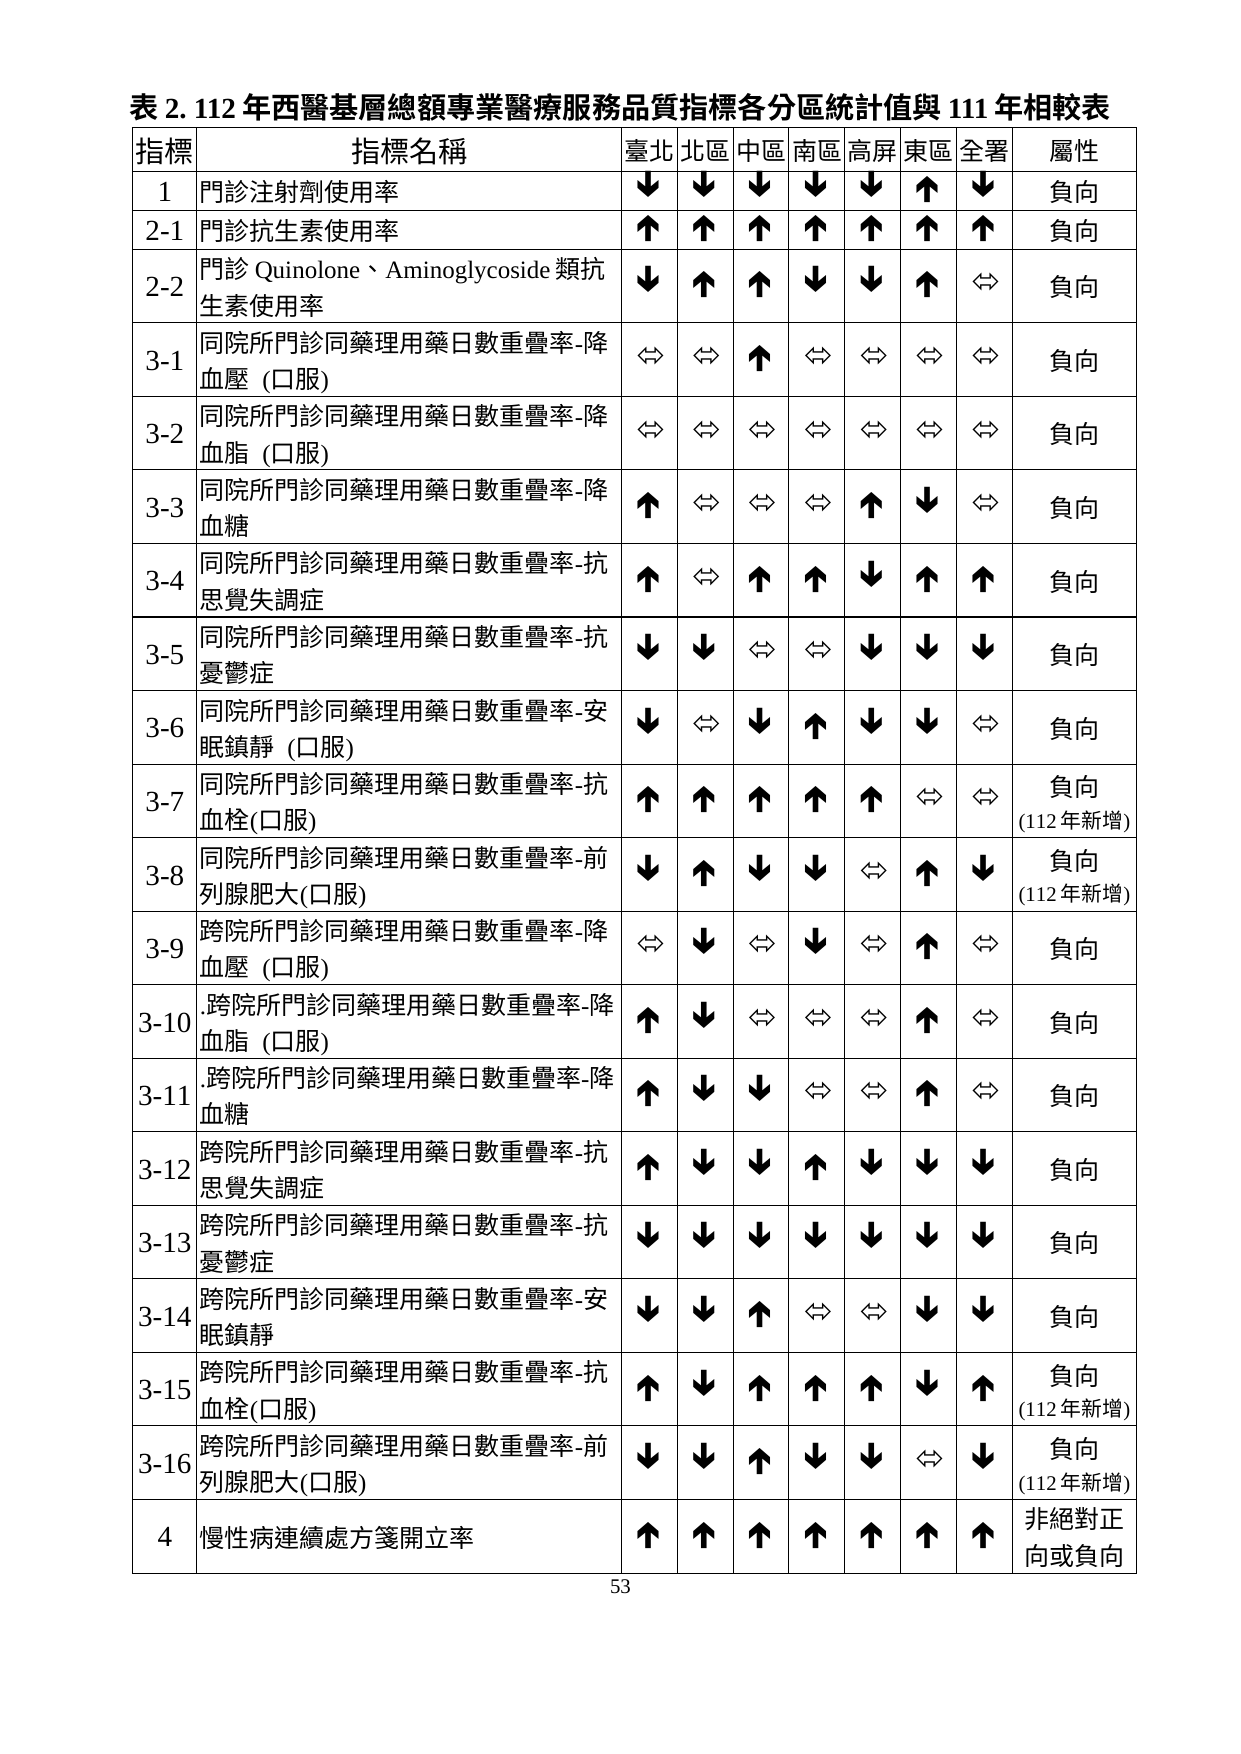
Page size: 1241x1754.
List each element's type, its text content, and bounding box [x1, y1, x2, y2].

table_cell  [734, 250, 788, 322]
table_cell  [901, 250, 956, 322]
table_cell 跨院所門診同藥理用藥日數重疊率-抗思覺失調症 [197, 1132, 621, 1205]
table_cell 3-14 [133, 1279, 196, 1352]
table_cell  [901, 985, 956, 1058]
table_cell  [789, 211, 844, 249]
table_cell  [622, 211, 677, 249]
table_cell 3-3 [133, 470, 196, 543]
table_cell .跨院所門診同藥理用藥日數重疊率-降血脂 (口服) [197, 985, 621, 1058]
table_cell 3-13 [133, 1206, 196, 1278]
table_cell  [845, 838, 900, 911]
table_cell  [734, 691, 788, 763]
table_cell  [957, 618, 1012, 690]
table_cell .跨院所門診同藥理用藥日數重疊率-降血糖 [197, 1059, 621, 1131]
table_cell 負向 [1013, 1279, 1136, 1352]
table_cell  [678, 1279, 733, 1352]
table_cell 3-6 [133, 691, 196, 763]
table_cell  [789, 470, 844, 543]
table_cell  [901, 1059, 956, 1131]
table_cell  [957, 323, 1012, 396]
table_cell  [622, 250, 677, 322]
table_cell  [957, 1500, 1012, 1572]
table_cell 3-5 [133, 618, 196, 690]
table_header 中區 [734, 128, 788, 171]
table_cell  [957, 838, 1012, 911]
table_cell  [957, 544, 1012, 616]
table_cell  [622, 397, 677, 469]
table_cell 3-2 [133, 397, 196, 469]
table_cell  [845, 1426, 900, 1499]
table_cell  [901, 323, 956, 396]
table_cell 負向 (112年新增) [1013, 765, 1136, 837]
table_cell  [789, 618, 844, 690]
table_cell 負向 [1013, 912, 1136, 984]
table_cell  [734, 912, 788, 984]
table_cell  [622, 1059, 677, 1131]
table_cell 3-1 [133, 323, 196, 396]
table_cell  [957, 1426, 1012, 1499]
table_cell  [845, 618, 900, 690]
table_cell  [622, 1426, 677, 1499]
table_cell 3-4 [133, 544, 196, 616]
table_cell  [957, 250, 1012, 322]
table_cell  [678, 250, 733, 322]
table_cell  [734, 1059, 788, 1131]
table_cell 同院所門診同藥理用藥日數重疊率-安眠鎮靜 (口服) [197, 691, 621, 763]
table_cell  [901, 838, 956, 911]
table_cell  [734, 172, 788, 210]
table_cell  [789, 838, 844, 911]
table_cell  [901, 1353, 956, 1425]
table_cell 3-12 [133, 1132, 196, 1205]
table_cell  [901, 765, 956, 837]
table_cell  [678, 838, 733, 911]
table_cell  [957, 765, 1012, 837]
table_cell 3-10 [133, 985, 196, 1058]
table_cell  [845, 1500, 900, 1572]
table_cell  [678, 397, 733, 469]
table_cell  [845, 1279, 900, 1352]
table_cell  [901, 1279, 956, 1352]
table_cell  [845, 250, 900, 322]
table_cell  [678, 1500, 733, 1572]
table_cell  [678, 1206, 733, 1278]
table_cell 同院所門診同藥理用藥日數重疊率-降血脂 (口服) [197, 397, 621, 469]
table_cell  [901, 397, 956, 469]
table_cell  [734, 211, 788, 249]
table_cell  [734, 544, 788, 616]
table_cell 3-16 [133, 1426, 196, 1499]
table_cell  [622, 765, 677, 837]
table_cell 1 [133, 172, 196, 210]
table_cell  [734, 1279, 788, 1352]
table_cell  [678, 985, 733, 1058]
table_cell 負向 (112年新增) [1013, 1426, 1136, 1499]
table_cell  [622, 985, 677, 1058]
table_header 東區 [901, 128, 956, 171]
table_cell 同院所門診同藥理用藥日數重疊率-前列腺肥大(口服) [197, 838, 621, 911]
table_cell  [789, 397, 844, 469]
table_cell  [901, 691, 956, 763]
table_cell  [901, 211, 956, 249]
table_cell  [734, 397, 788, 469]
table_cell  [845, 323, 900, 396]
table_cell  [734, 1206, 788, 1278]
table_cell  [789, 691, 844, 763]
table_cell  [789, 1059, 844, 1131]
table_cell 3-15 [133, 1353, 196, 1425]
table_cell 跨院所門診同藥理用藥日數重疊率-安眠鎮靜 [197, 1279, 621, 1352]
table_cell 負向 [1013, 1132, 1136, 1205]
table_cell 同院所門診同藥理用藥日數重疊率-抗思覺失調症 [197, 544, 621, 616]
table_cell  [845, 1132, 900, 1205]
table_cell  [622, 1353, 677, 1425]
table_cell  [734, 765, 788, 837]
table_cell  [957, 470, 1012, 543]
table_cell  [901, 172, 956, 210]
table_cell  [957, 985, 1012, 1058]
table_cell 跨院所門診同藥理用藥日數重疊率-前列腺肥大(口服) [197, 1426, 621, 1499]
table_cell  [957, 1132, 1012, 1205]
table_cell 門診Quinolone、Aminoglycoside類抗生素使用率 [197, 250, 621, 322]
table_cell  [845, 211, 900, 249]
table_cell  [789, 1132, 844, 1205]
table_cell 負向 [1013, 1206, 1136, 1278]
table_cell  [622, 544, 677, 616]
table_cell 負向 [1013, 172, 1136, 210]
table_cell  [734, 1353, 788, 1425]
table_header 南區 [789, 128, 844, 171]
table_cell  [901, 1500, 956, 1572]
table_cell  [622, 1279, 677, 1352]
table_cell 負向 [1013, 470, 1136, 543]
table_cell 負向 [1013, 1059, 1136, 1131]
table_cell  [845, 544, 900, 616]
table_cell 慢性病連續處方箋開立率 [197, 1500, 621, 1572]
table_header 高屏 [845, 128, 900, 171]
table_cell  [901, 912, 956, 984]
table_header 指標 [133, 128, 196, 171]
table_header 指標名稱 [197, 128, 621, 171]
table_cell  [622, 1132, 677, 1205]
table_cell  [678, 1059, 733, 1131]
table_cell 同院所門診同藥理用藥日數重疊率-降血壓 (口服) [197, 323, 621, 396]
table_cell  [622, 838, 677, 911]
table_cell  [845, 1353, 900, 1425]
table_cell  [845, 397, 900, 469]
table_cell  [789, 1279, 844, 1352]
table_cell  [622, 1206, 677, 1278]
table_cell 跨院所門診同藥理用藥日數重疊率-抗憂鬱症 [197, 1206, 621, 1278]
table_cell  [901, 1132, 956, 1205]
table_cell 負向 [1013, 618, 1136, 690]
table_header 屬性 [1013, 128, 1136, 171]
table_cell  [622, 691, 677, 763]
table_header 臺北 [622, 128, 677, 171]
table_cell  [845, 985, 900, 1058]
table_cell  [845, 691, 900, 763]
table_cell  [901, 618, 956, 690]
table_cell 負向 [1013, 691, 1136, 763]
table_cell  [901, 1426, 956, 1499]
table_cell  [789, 1206, 844, 1278]
table_cell 同院所門診同藥理用藥日數重疊率-抗血栓(口服) [197, 765, 621, 837]
table_cell  [622, 470, 677, 543]
table_cell  [957, 912, 1012, 984]
table_cell 門診抗生素使用率 [197, 211, 621, 249]
table_cell 負向 [1013, 250, 1136, 322]
table_cell 2-1 [133, 211, 196, 249]
table_cell  [622, 172, 677, 210]
table_header 北區 [678, 128, 733, 171]
table_cell  [845, 1059, 900, 1131]
table_cell  [957, 1353, 1012, 1425]
table_cell  [789, 912, 844, 984]
table_cell  [957, 1206, 1012, 1278]
table_cell  [734, 470, 788, 543]
table_cell  [678, 211, 733, 249]
table_cell 負向 [1013, 397, 1136, 469]
table_cell  [622, 618, 677, 690]
table_cell  [845, 912, 900, 984]
table_cell  [734, 323, 788, 396]
table_cell 門診注射劑使用率 [197, 172, 621, 210]
table_cell  [622, 323, 677, 396]
table_cell  [957, 397, 1012, 469]
table_cell 跨院所門診同藥理用藥日數重疊率-抗血栓(口服) [197, 1353, 621, 1425]
table_cell 3-7 [133, 765, 196, 837]
table_cell  [622, 912, 677, 984]
table_cell  [678, 1353, 733, 1425]
table_cell 負向 [1013, 544, 1136, 616]
table_cell  [957, 211, 1012, 249]
table_cell  [678, 544, 733, 616]
table_cell  [734, 618, 788, 690]
table_cell  [789, 172, 844, 210]
table_cell  [901, 470, 956, 543]
table_cell 負向 (112年新增) [1013, 838, 1136, 911]
table_cell  [734, 838, 788, 911]
table_header 全署 [957, 128, 1012, 171]
table_cell  [845, 470, 900, 543]
table_cell  [901, 544, 956, 616]
table_cell  [678, 470, 733, 543]
table_cell  [678, 691, 733, 763]
table_cell  [678, 765, 733, 837]
table_cell 同院所門診同藥理用藥日數重疊率-降血糖 [197, 470, 621, 543]
table_cell  [789, 544, 844, 616]
table_cell 跨院所門診同藥理用藥日數重疊率-降血壓 (口服) [197, 912, 621, 984]
table_cell  [622, 1500, 677, 1572]
table_cell  [678, 912, 733, 984]
table_cell  [901, 1206, 956, 1278]
table_cell 負向 (112年新增) [1013, 1353, 1136, 1425]
table_cell 3-11 [133, 1059, 196, 1131]
table_cell  [789, 1353, 844, 1425]
table_cell 同院所門診同藥理用藥日數重疊率-抗憂鬱症 [197, 618, 621, 690]
table_cell  [957, 172, 1012, 210]
table_cell  [734, 1132, 788, 1205]
table_cell 負向 [1013, 323, 1136, 396]
table_cell  [789, 1500, 844, 1572]
table_cell  [678, 172, 733, 210]
table_cell 負向 [1013, 985, 1136, 1058]
table_cell  [845, 1206, 900, 1278]
table_cell  [734, 985, 788, 1058]
table_cell 非絕對正向或負向 [1013, 1500, 1136, 1572]
table_cell  [845, 172, 900, 210]
table_cell  [678, 1426, 733, 1499]
table_cell  [789, 765, 844, 837]
table_cell  [789, 250, 844, 322]
table_cell 3-8 [133, 838, 196, 911]
table_cell 負向 [1013, 211, 1136, 249]
table_cell  [678, 1132, 733, 1205]
table_cell  [845, 765, 900, 837]
table_cell 4 [133, 1500, 196, 1572]
table_cell  [678, 323, 733, 396]
table_cell 2-2 [133, 250, 196, 322]
table_cell 3-9 [133, 912, 196, 984]
table_cell  [957, 691, 1012, 763]
table_cell  [734, 1500, 788, 1572]
table_cell  [789, 985, 844, 1058]
table_cell  [789, 1426, 844, 1499]
table_cell  [957, 1279, 1012, 1352]
subtitle 表2. 112年西醫基層總額專業醫療服務品質指標各分區統計值與111年相較表 [89, 85, 1152, 127]
table_cell  [957, 1059, 1012, 1131]
table_cell  [678, 618, 733, 690]
table_cell  [789, 323, 844, 396]
table_cell  [734, 1426, 788, 1499]
